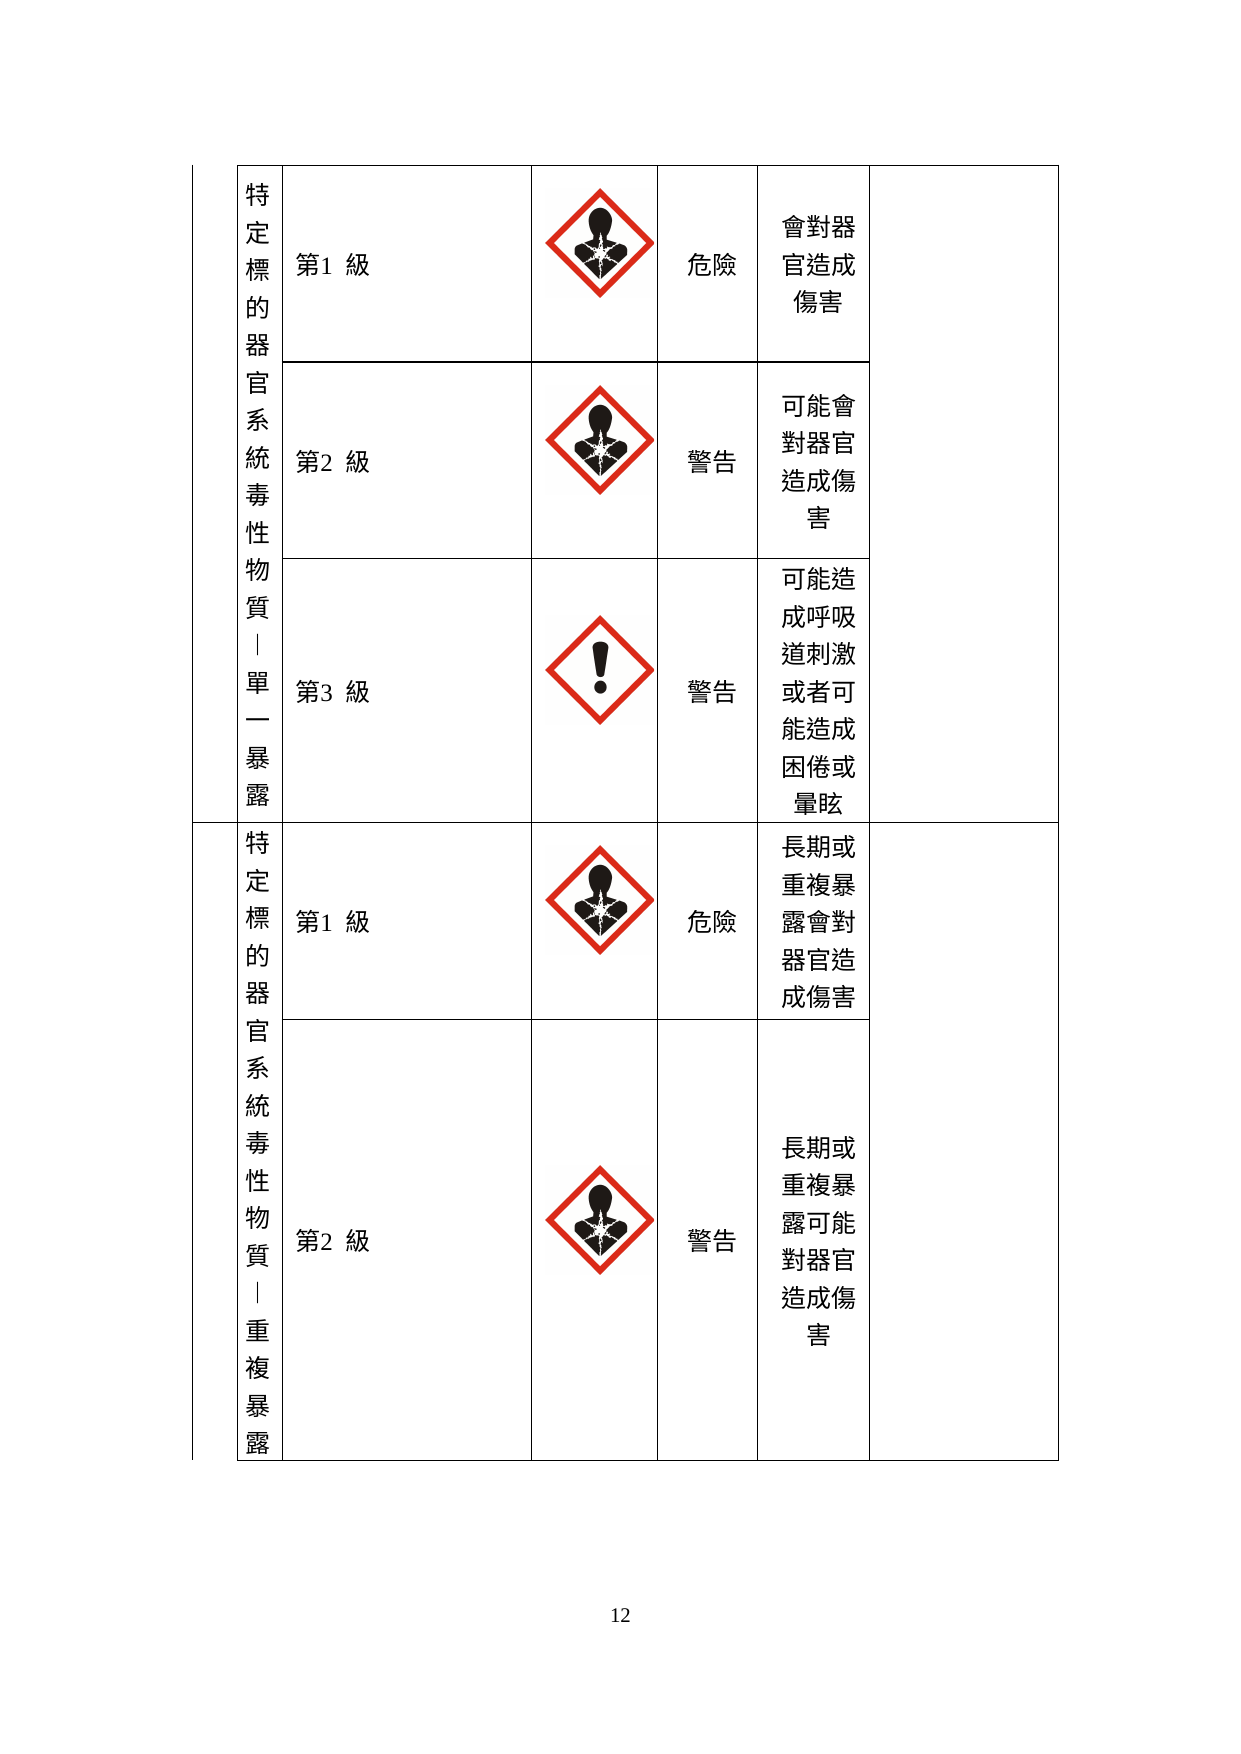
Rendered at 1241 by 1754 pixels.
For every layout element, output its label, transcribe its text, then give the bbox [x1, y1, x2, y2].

table_cell [532, 166, 657, 361]
table_cell [532, 1020, 657, 1460]
table_cell 第2級 [283, 363, 531, 558]
table_cell [193, 361, 237, 558]
picture [545, 385, 655, 495]
table_cell 第3級 [283, 559, 531, 822]
table_cell 第2級 [283, 1020, 531, 1460]
table_cell [193, 823, 237, 1019]
table_cell [532, 363, 657, 558]
table_cell [870, 823, 1058, 1460]
table_cell [193, 558, 237, 822]
table_cell 可能造成呼吸道刺激或者可能造成困倦或暈眩 [758, 559, 869, 822]
table_cell 長期或重複暴露可能對器官造成傷害 [758, 1020, 869, 1460]
table_cell 警告 [658, 1020, 757, 1460]
table_cell [532, 823, 657, 1019]
table_cell [870, 166, 1058, 822]
picture [545, 1165, 655, 1275]
picture [545, 845, 655, 955]
table_cell 會對器官造成傷害 [758, 166, 869, 361]
table_cell 警告 [658, 363, 757, 558]
table_cell 危險 [658, 166, 757, 361]
table_cell 警告 [658, 559, 757, 822]
picture [545, 188, 655, 298]
table_cell 特定標的器官系統毒性物質︱單一暴露 [238, 166, 282, 822]
table_cell 第1級 [283, 823, 531, 1019]
picture [545, 615, 655, 725]
table_cell 特定標的器官系統毒性物質︱重複暴露 [238, 823, 282, 1460]
table_cell [193, 1019, 237, 1460]
table_cell 第1級 [283, 166, 531, 361]
table_cell [193, 165, 237, 361]
table_cell 危險 [658, 823, 757, 1019]
table_cell 長期或重複暴露會對器官造成傷害 [758, 823, 869, 1019]
table_cell [532, 559, 657, 822]
table_cell 可能會對器官造成傷害 [758, 363, 869, 558]
